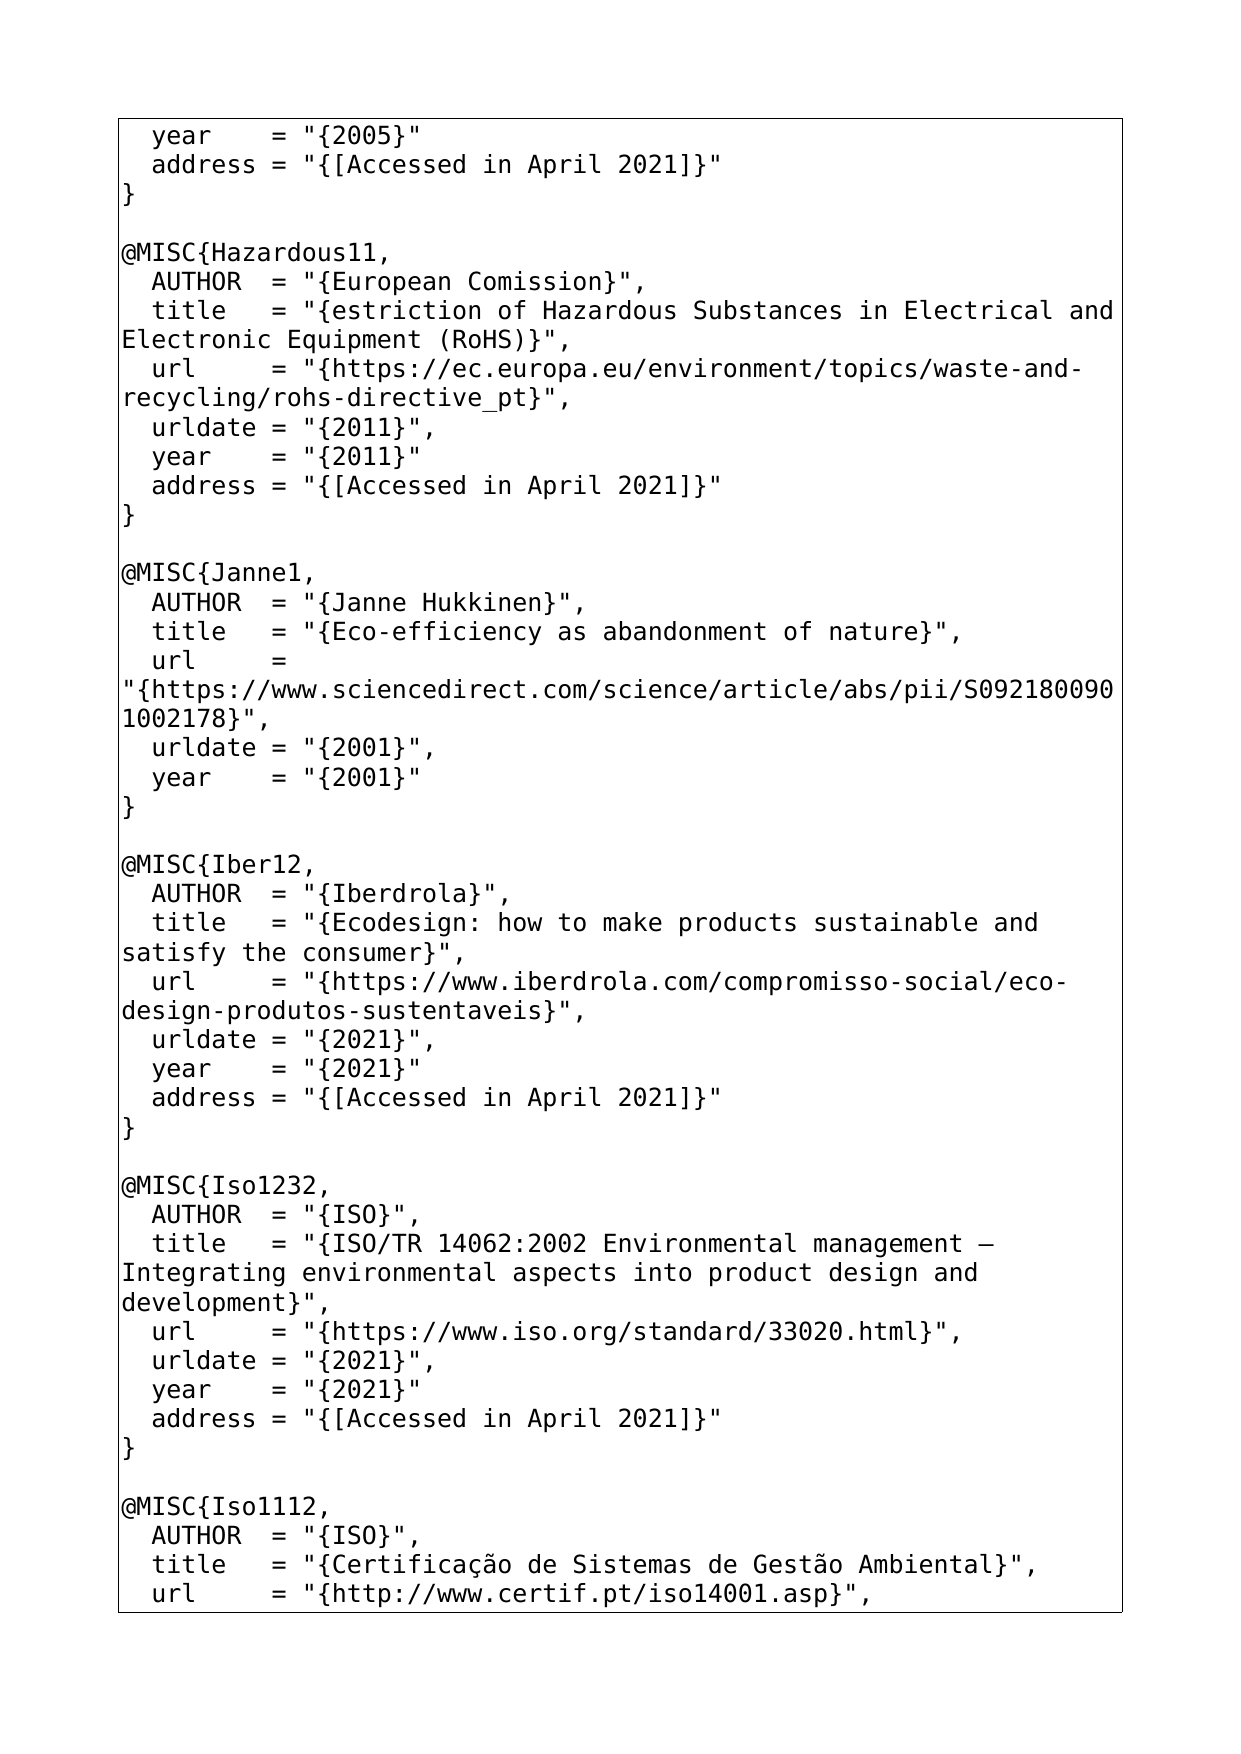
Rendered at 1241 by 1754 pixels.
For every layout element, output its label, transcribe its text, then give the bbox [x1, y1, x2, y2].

table_header year = "{2005}" address = "{[Accessed in April 2021]}" } @MISC{Hazardous11, AUTHOR = "{European Comission}", title = "{estriction of Hazardous Substances in Electrical and Electronic Equipment (RoHS)}", url = "{https://ec.europa.eu/environment/topics/waste-and-recycling/rohs-directive_pt}", urldate = "{2011}", year = "{2011}" address = "{[Accessed in April 2021]}" } @MISC{Janne1, AUTHOR = "{Janne Hukkinen}", title = "{Eco-efficiency as abandonment of nature}", url = "{https://www.sciencedirect.com/science/article/abs/pii/S0921800901002178}", urldate = "{2001}", year = "{2001}" } @MISC{Iber12, AUTHOR = "{Iberdrola}", title = "{Ecodesign: how to make products sustainable and satisfy the consumer}", url = "{https://www.iberdrola.com/compromisso-social/eco-design-produtos-sustentaveis}", urldate = "{2021}", year = "{2021}" address = "{[Accessed in April 2021]}" } @MISC{Iso1232, AUTHOR = "{ISO}", title = "{ISO/TR 14062:2002 Environmental management — Integrating environmental aspects into product design and development}", url = "{https://www.iso.org/standard/33020.html}", urldate = "{2021}", year = "{2021}" address = "{[Accessed in April 2021]}" } @MISC{Iso1112, AUTHOR = "{ISO}", title = "{Certificação de Sistemas de Gestão Ambiental}", url = "{http://www.certif.pt/iso14001.asp}", [119, 119, 1122, 1612]
